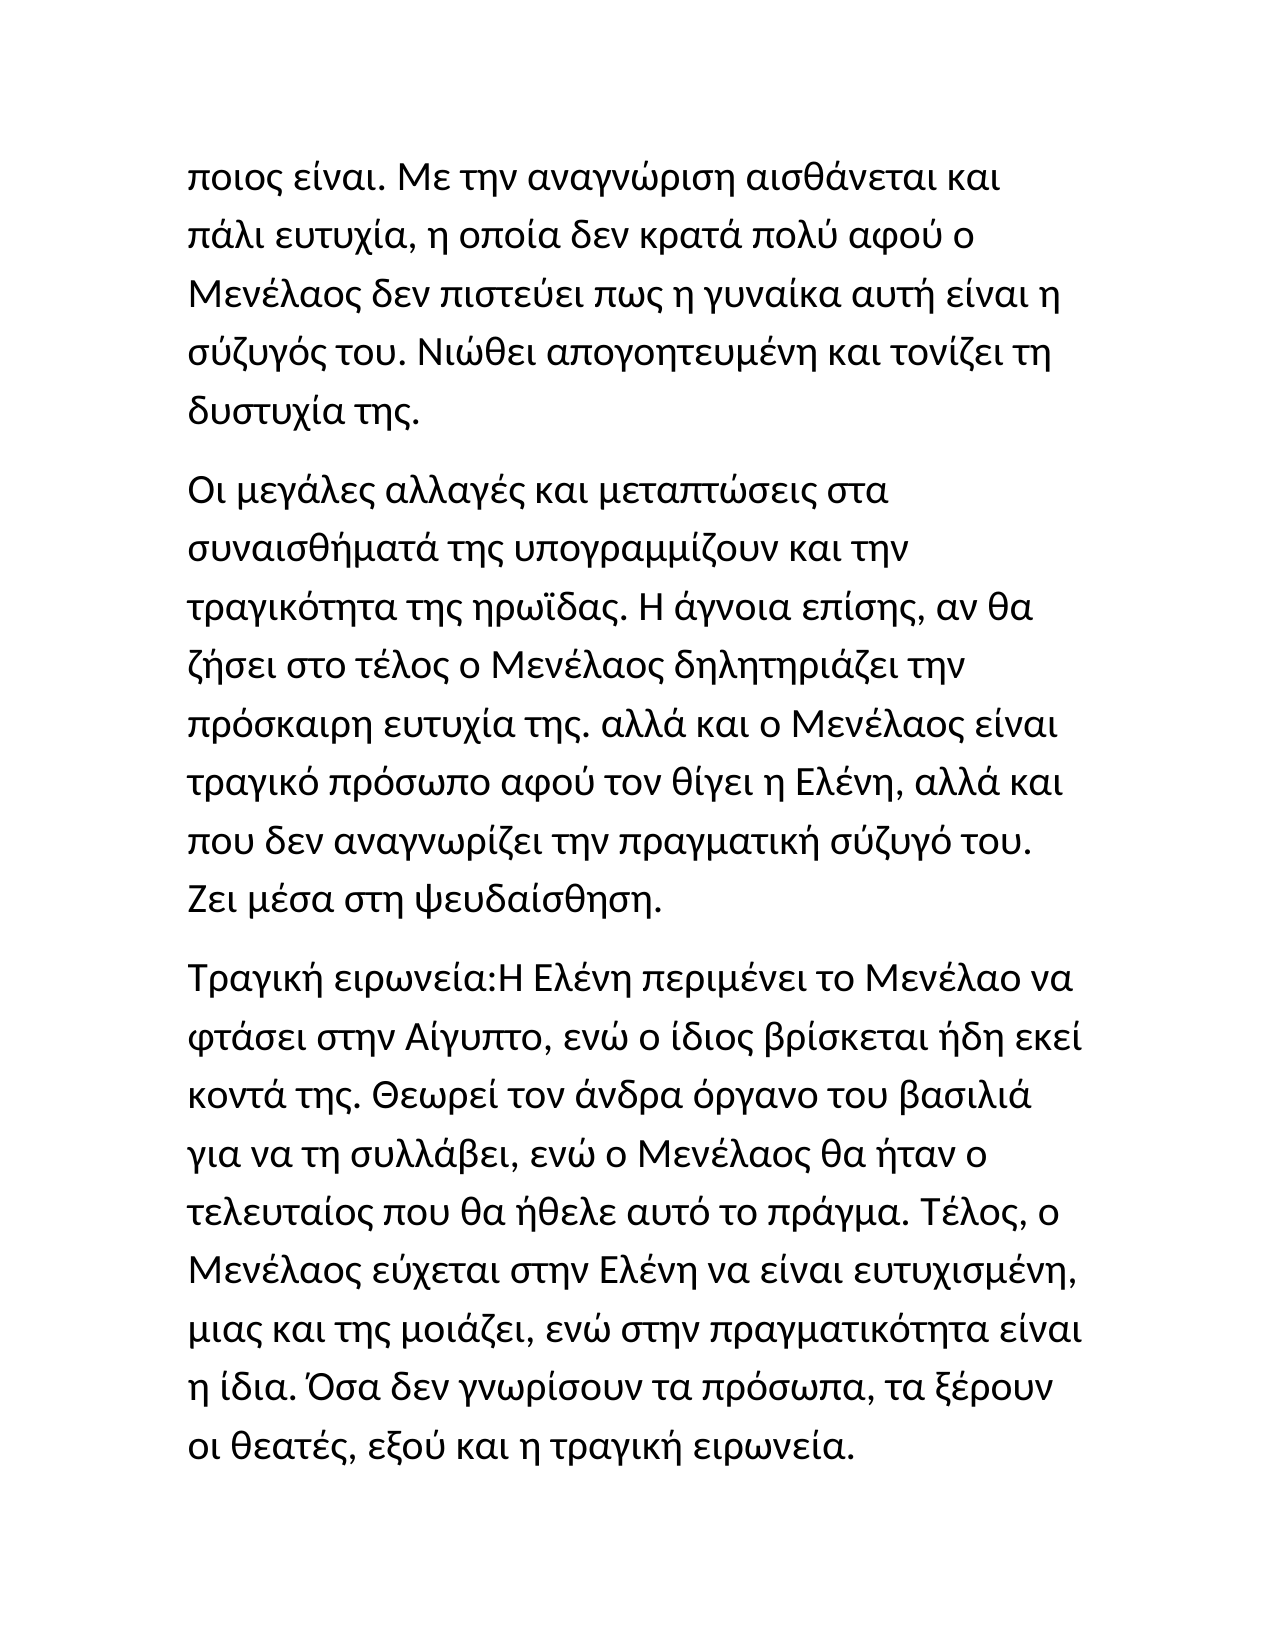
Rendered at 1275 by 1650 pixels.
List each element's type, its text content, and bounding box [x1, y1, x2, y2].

text Τραγική ειρωνεία:Η Ελένη περιμένει το Μενέλαο να φτάσει στην Αίγυπτο, ενώ ο ίδιος βρίσκεται ήδη εκεί κοντά της. Θεωρεί τον άνδρα όργανο του βασιλιά για να τη συλλάβει, ενώ ο Μενέλαος θα ήταν ο τελευταίος που θα ήθελε αυτό το πράγμα. Τέλος, ο Μενέλαος εύχεται στην Ελένη να είναι ευτυχισμένη, μιας και της μοιάζει, ενώ στην πραγματικότητα είναι η ίδια. Όσα δεν γνωρίσουν τα πρόσωπα, τα ξέρουν οι θεατές, εξού και η τραγική ειρωνεία. [187, 951, 1087, 1470]
text ποιος είναι. Με την αναγνώριση αισθάνεται και πάλι ευτυχία, η οποία δεν κρατά πολύ αφού ο Μενέλαος δεν πιστεύει πως η γυναίκα αυτή είναι η σύζυγός του. Νιώθει απογοητευμένη και τονίζει τη δυστυχία της. [187, 150, 1087, 434]
text Οι μεγάλες αλλαγές και μεταπτώσεις στα συναισθήματά της υπογραμμίζουν και την τραγικότητα της ηρωϊδας. Η άγνοια επίσης, αν θα ζήσει στο τέλος ο Μενέλαος δηλητηριάζει την πρόσκαιρη ευτυχία της. αλλά και ο Μενέλαος είναι τραγικό πρόσωπο αφού τον θίγει η Ελένη, αλλά και που δεν αναγνωρίζει την πραγματική σύζυγό του. Ζει μέσα στη ψευδαίσθηση. [187, 463, 1087, 923]
